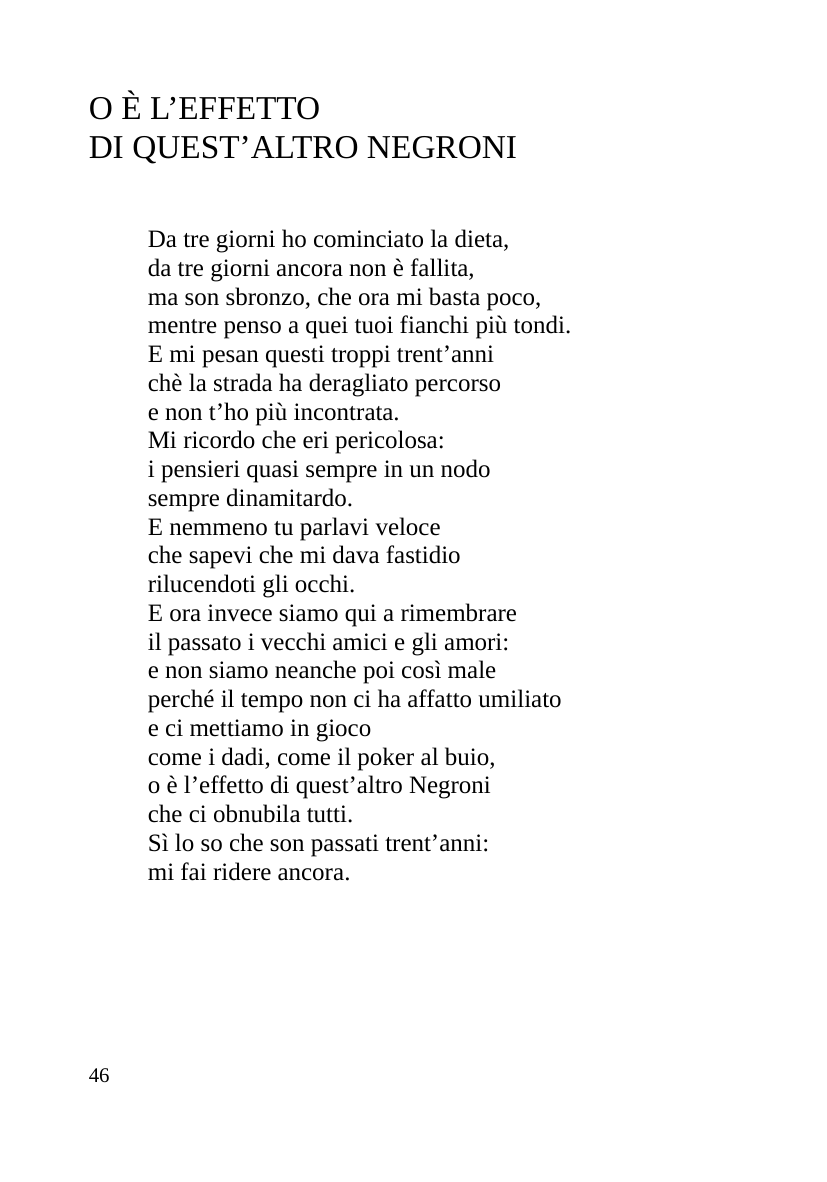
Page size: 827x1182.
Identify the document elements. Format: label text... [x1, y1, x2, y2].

text mi fai ridere ancora. [148, 857, 738, 886]
text rilucendoti gli occhi. [148, 569, 738, 598]
text come i dadi, come il poker al buio, [148, 742, 738, 771]
text mentre penso a quei tuoi fianchi più tondi. [148, 311, 738, 339]
text perché il tempo non ci ha affatto umiliato [148, 684, 738, 713]
text Sì lo so che son passati trent’anni: [148, 828, 738, 857]
text chè la strada ha deragliato percorso [148, 368, 738, 397]
text E mi pesan questi troppi trent’anni [148, 339, 738, 368]
text che ci obnubila tutti. [148, 799, 738, 828]
text il passato i vecchi amici e gli amori: [148, 627, 738, 656]
text e ci mettiamo in gioco [148, 713, 738, 742]
text E ora invece siamo qui a rimembrare [148, 598, 738, 627]
text i pensieri quasi sempre in un nodo [148, 454, 738, 483]
text E nemmeno tu parlavi veloce [148, 512, 738, 541]
text O è L’EFFETTO DI QUEST’ALTRO NEGRONI [88, 88, 738, 165]
text sempre dinamitardo. [148, 483, 738, 512]
text Mi ricordo che eri pericolosa: [148, 426, 738, 454]
text ma son sbronzo, che ora mi basta poco, [148, 282, 738, 311]
text Da tre giorni ho cominciato la dieta, [148, 224, 738, 253]
text da tre giorni ancora non è fallita, [148, 253, 738, 282]
text che sapevi che mi dava fastidio [148, 541, 738, 569]
text e non siamo neanche poi così male [148, 656, 738, 684]
text e non t’ho più incontrata. [148, 397, 738, 426]
text o è l’effetto di quest’altro Negroni [148, 771, 738, 799]
